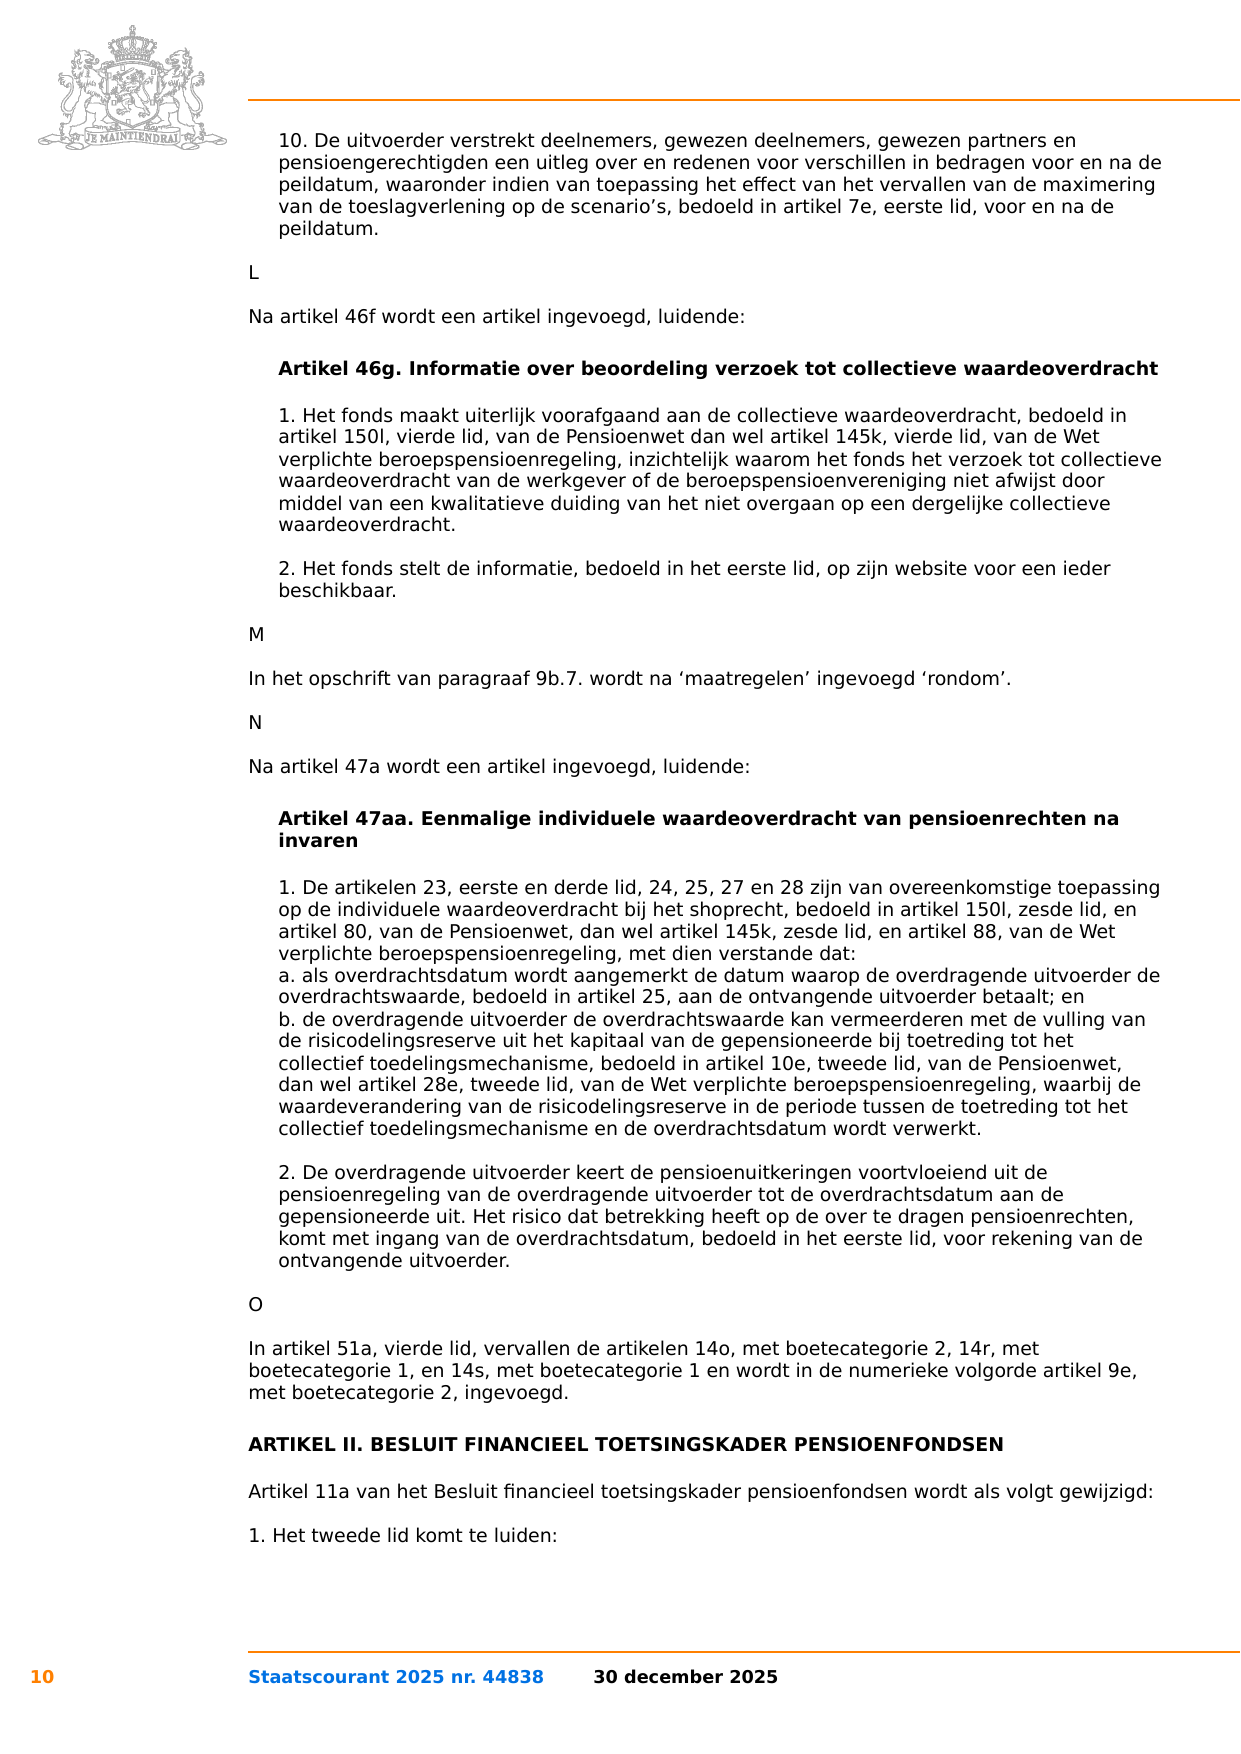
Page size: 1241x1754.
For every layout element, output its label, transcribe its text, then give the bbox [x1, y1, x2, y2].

text 1. Het tweede lid komt te luiden: [248, 1524, 1163, 1547]
subtitle Artikel 46g. Informatie over beoordeling verzoek tot collectieve waardeoverdracht [278, 357, 1163, 379]
text M [248, 624, 1163, 646]
text Na artikel 47a wordt een artikel ingevoegd, luidende: [248, 756, 1163, 778]
subtitle Artikel 47aa. Eenmalige individuele waardeoverdracht van pensioenrechten na invaren [278, 808, 1163, 852]
text a. als overdrachtsdatum wordt aangemerkt de datum waarop de overdragende uitvoerder de overdrachtswaarde, bedoeld in artikel 25, aan de ontvangende uitvoerder betaalt; en [278, 964, 1163, 1008]
text Na artikel 46f wordt een artikel ingevoegd, luidende: [248, 306, 1163, 327]
text In artikel 51a, vierde lid, vervallen de artikelen 14o, met boetecategorie 2, 14r, met boetecategorie 1, en 14s, met boetecategorie 1 en wordt in de numerieke volgorde artikel 9e, met boetecategorie 2, ingevoegd. [248, 1338, 1163, 1404]
text b. de overdragende uitvoerder de overdrachtswaarde kan vermeerderen met de vulling van de risicodelingsreserve uit het kapitaal van de gepensioneerde bij toetreding tot het collectief toedelingsmechanisme, bedoeld in artikel 10e, tweede lid, van de Pensioenwet, dan wel artikel 28e, tweede lid, van de Wet verplichte beroepspensioenregeling, waarbij de waardeverandering van de risicodelingsreserve in de periode tussen de toetreding tot het collectief toedelingsmechanisme en de overdrachtsdatum wordt verwerkt. [278, 1008, 1163, 1140]
text Artikel 11a van het Besluit financieel toetsingskader pensioenfondsen wordt als volgt gewijzigd: [248, 1481, 1163, 1503]
text L [248, 262, 1163, 284]
text O [248, 1294, 1163, 1316]
text 10. De uitvoerder verstrekt deelnemers, gewezen deelnemers, gewezen partners en pensioengerechtigden een uitleg over en redenen voor verschillen in bedragen voor en na de peildatum, waaronder indien van toepassing het effect van het vervallen van de maximering van de toeslagverlening op de scenario’s, bedoeld in artikel 7e, eerste lid, voor en na de peildatum. [278, 130, 1163, 240]
text In het opschrift van paragraaf 9b.7. wordt na ‘maatregelen’ ingevoegd ‘rondom’. [248, 668, 1163, 690]
text N [248, 712, 1163, 734]
text 2. Het fonds stelt de informatie, bedoeld in het eerste lid, op zijn website voor een ieder beschikbaar. [278, 558, 1163, 602]
picture [38, 25, 227, 150]
text 1. De artikelen 23, eerste en derde lid, 24, 25, 27 en 28 zijn van overeenkomstige toepassing op de individuele waardeoverdracht bij het shoprecht, bedoeld in artikel 150l, zesde lid, en artikel 80, van de Pensioenwet, dan wel artikel 145k, zesde lid, en artikel 88, van de Wet verplichte beroepspensioenregeling, met dien verstande dat: [278, 877, 1163, 964]
subtitle ARTIKEL II. BESLUIT FINANCIEEL TOETSINGSKADER PENSIOENFONDSEN [248, 1434, 1163, 1456]
text 1. Het fonds maakt uiterlijk voorafgaand aan de collectieve waardeoverdracht, bedoeld in artikel 150l, vierde lid, van de Pensioenwet dan wel artikel 145k, vierde lid, van de Wet verplichte beroepspensioenregeling, inzichtelijk waarom het fonds het verzoek tot collectieve waardeoverdracht van de werkgever of de beroepspensioenvereniging niet afwijst door middel van een kwalitatieve duiding van het niet overgaan op een dergelijke collectieve waardeoverdracht. [278, 404, 1163, 536]
text 2. De overdragende uitvoerder keert de pensioenuitkeringen voortvloeiend uit de pensioenregeling van de overdragende uitvoerder tot de overdrachtsdatum aan de gepensioneerde uit. Het risico dat betrekking heeft op de over te dragen pensioenrechten, komt met ingang van de overdrachtsdatum, bedoeld in het eerste lid, voor rekening van de ontvangende uitvoerder. [278, 1162, 1163, 1272]
